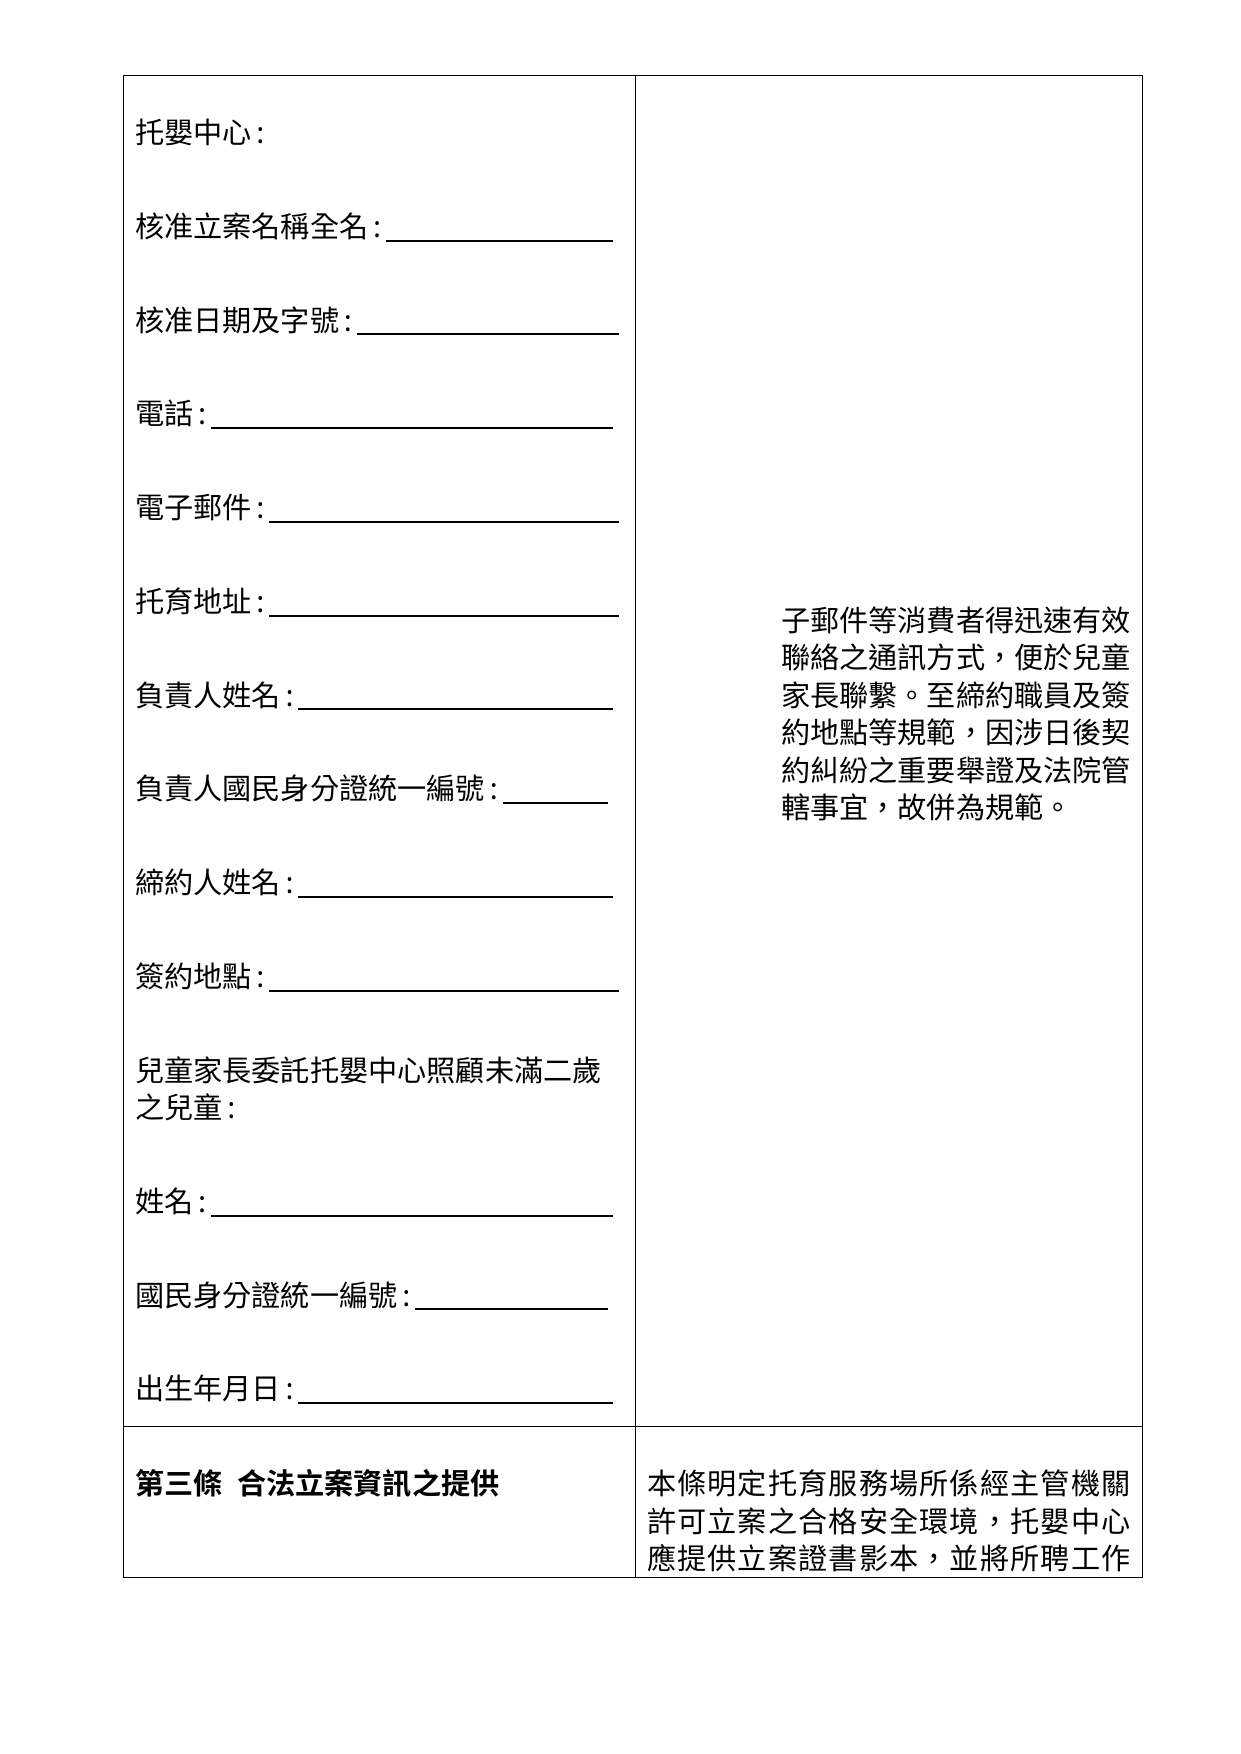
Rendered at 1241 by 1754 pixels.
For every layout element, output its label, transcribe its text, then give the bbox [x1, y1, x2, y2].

table_cell 托嬰中心: 核准立案名稱全名: 核准日期及字號: 電話: 電子郵件: 托育地址: 負責人姓名: 負責人國民身分證統一編號: 締約人姓名: 簽約地點: 兒童家長委託托嬰中心照顧未滿二歲之兒童: 姓名: 國民身分證統一編號: 出生年月日: [124, 76, 635, 1426]
table_cell 子郵件等消費者得迅速有效聯絡之通訊方式，便於兒童家長聯繫。至締約職員及簽約地點等規範，因涉日後契約糾紛之重要舉證及法院管轄事宜，故併為規範。 [636, 76, 1142, 1426]
table_cell 第三條 合法立案資訊之提供 [124, 1427, 635, 1577]
table_cell 本條明定托育服務場所係經主管機關許可立案之合格安全環境，托嬰中心應提供立案證書影本，並將所聘工作 [636, 1427, 1142, 1577]
